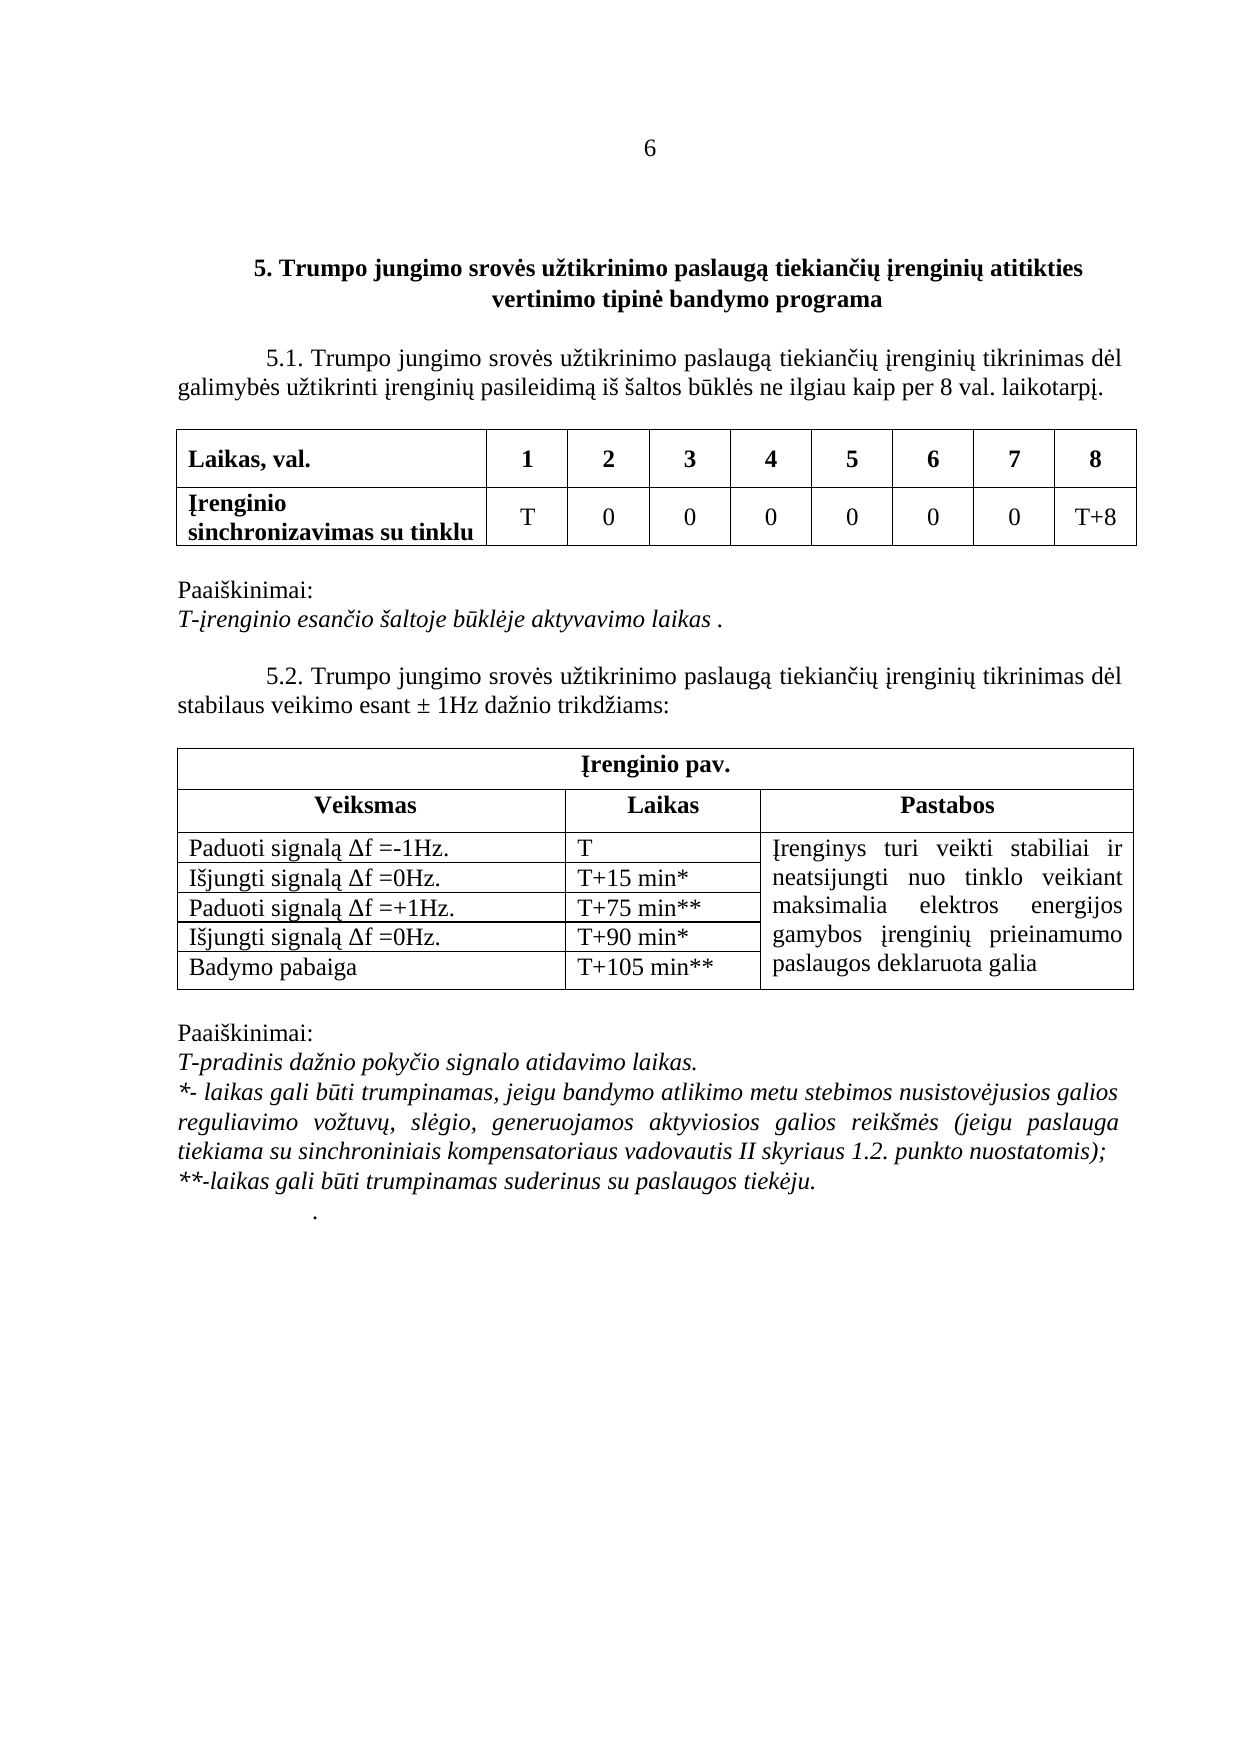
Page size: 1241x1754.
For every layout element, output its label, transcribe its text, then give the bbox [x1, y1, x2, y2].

table_header 6 [893, 430, 973, 487]
table_cell Paduoti signalą Δf =+1Hz. [178, 893, 565, 921]
table_header 1 [487, 430, 567, 487]
table_cell Laikas [566, 790, 760, 832]
table_cell 0 [568, 488, 649, 545]
table_cell Išjungti signalą Δf =0Hz. [178, 923, 565, 951]
table_cell T+15 min* [566, 863, 760, 892]
table_cell Išjungti signalą Δf =0Hz. [178, 863, 565, 892]
table_cell T+8 [1055, 488, 1136, 545]
text 5. Trumpo jungimo srovės užtikrinimo paslaugą tiekiančių įrenginių atitikties vertinimo tipinė bandymo programa [215, 253, 1122, 312]
table_cell Pastabos [761, 790, 1133, 832]
table_header 2 [568, 430, 649, 487]
text T-pradinis dažnio pokyčio signalo atidavimo laikas. [177, 1047, 1122, 1076]
table_cell Veiksmas [178, 790, 565, 832]
table_cell 0 [731, 488, 811, 545]
table_cell T [487, 488, 567, 545]
table_cell T+75 min** [566, 893, 760, 921]
table_cell 0 [650, 488, 730, 545]
table_header 7 [974, 430, 1054, 487]
table_cell T [566, 833, 760, 862]
text 5.1. Trumpo jungimo srovės užtikrinimo paslaugą tiekiančių įrenginių tikrinimas dėl galimybės užtikrinti įrenginių pasileidimą iš šaltos būklės ne ilgiau kaip per 8 val. laikotarpį. [177, 343, 1122, 401]
table_header 3 [650, 430, 730, 487]
text Paaiškinimai: [177, 1018, 1122, 1047]
table_header 8 [1055, 430, 1136, 487]
table_header 5 [812, 430, 892, 487]
table_cell 0 [812, 488, 892, 545]
text *- laikas gali būti trumpinamas, jeigu bandymo atlikimo metu stebimos nusistovėjusios galios reguliavimo vožtuvų, slėgio, generuojamos aktyviosios galios reikšmės (jeigu paslauga tiekiama su sinchroniniais kompensatoriaus vadovautis II skyriaus 1.2. punkto nuostatomis); [177, 1076, 1122, 1165]
table_cell 0 [974, 488, 1054, 545]
table_cell Badymo pabaiga [178, 952, 565, 989]
table_cell Įrenginys turi veikti stabiliai ir neatsijungti nuo tinklo veikiant maksimalia elektros energijos gamybos įrenginių prieinamumo paslaugos deklaruota galia [761, 833, 1133, 989]
text . [252, 1196, 1122, 1225]
table_cell Įrenginio sinchronizavimas su tinklu [177, 488, 486, 545]
table_header Įrenginio pav. [178, 749, 1133, 789]
table_header 4 [731, 430, 811, 487]
table_cell T+105 min** [566, 952, 760, 989]
table_cell 0 [893, 488, 973, 545]
text 5.2. Trumpo jungimo srovės užtikrinimo paslaugą tiekiančių įrenginių tikrinimas dėl stabilaus veikimo esant ± 1Hz dažnio trikdžiams: [177, 661, 1122, 719]
text **-laikas gali būti trumpinamas suderinus su paslaugos tiekėju. [177, 1165, 1122, 1196]
text Paaiškinimai: [177, 575, 1122, 604]
text T-įrenginio esančio šaltoje būklėje aktyvavimo laikas . [177, 604, 1122, 633]
table_cell T+90 min* [566, 923, 760, 951]
table_cell Paduoti signalą Δf =-1Hz. [178, 833, 565, 862]
table_header Laikas, val. [177, 430, 486, 487]
